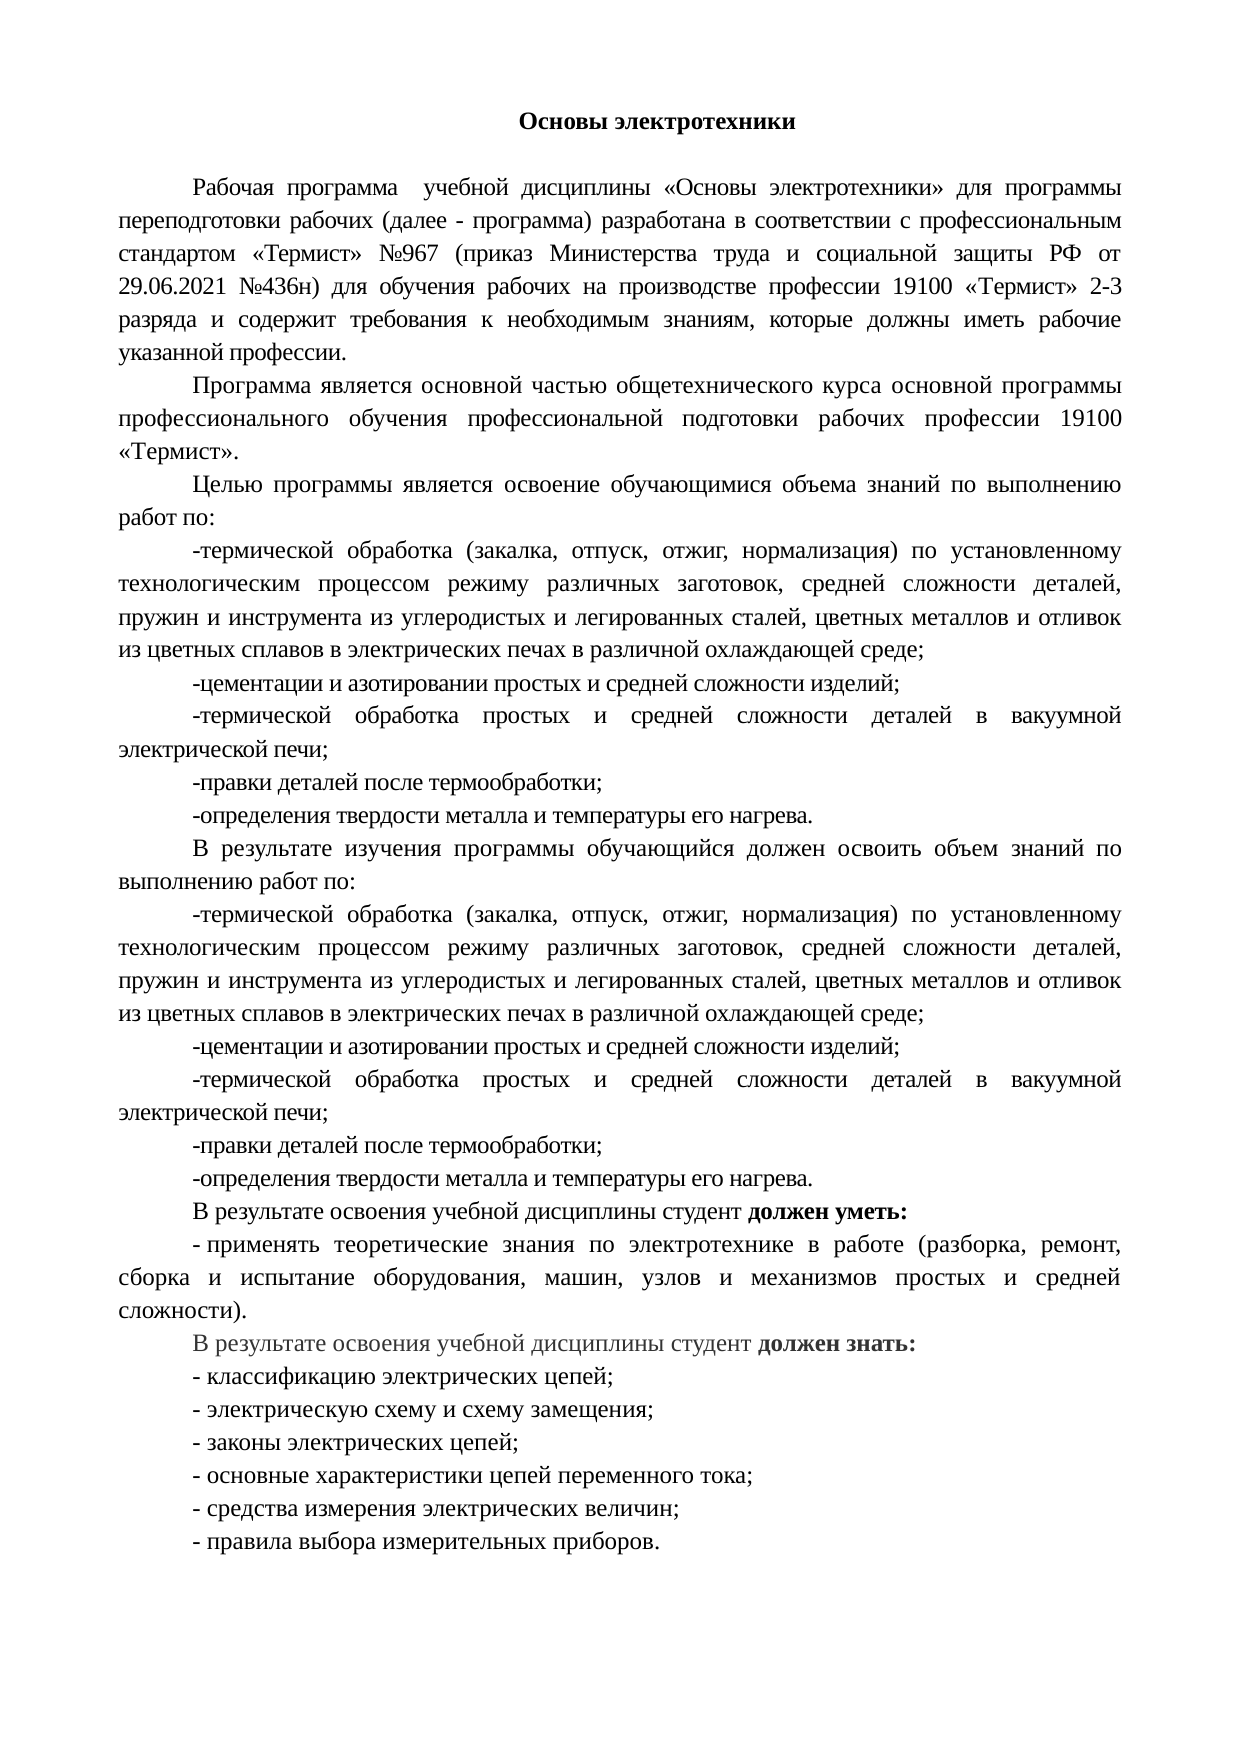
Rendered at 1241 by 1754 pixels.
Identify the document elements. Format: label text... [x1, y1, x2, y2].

text -термической обработка простых и средней сложности деталей в вакуумной электрической печи; [118, 701, 1122, 762]
text -правки деталей после термообработки; [118, 1130, 1122, 1159]
text - электрическую схему и схему замещения; [118, 1394, 1122, 1423]
text - классификацию электрических цепей; [118, 1361, 1122, 1390]
text В результате изучения программы обучающийся должен освоить объем знаний по выполнению работ по: [118, 833, 1122, 894]
text -термической обработка простых и средней сложности деталей в вакуумной электрической печи; [118, 1064, 1122, 1126]
text В результате освоения учебной дисциплины студент должен уметь: [118, 1196, 1122, 1225]
text -правки деталей после термообработки; [118, 767, 1122, 795]
text - правила выбора измерительных приборов. [118, 1526, 1122, 1555]
text -термической обработка (закалка, отпуск, отжиг, нормализация) по установленному технологическим процессом режиму различных заготовок, средней сложности деталей, пружин и инструмента из углеродистых и легированных сталей, цветных металлов и отливок из цветных сплавов в электрических печах в различной охлаждающей среде; [118, 536, 1122, 663]
text -определения твердости металла и температуры его нагрева. [118, 800, 1122, 828]
text - законы электрических цепей; [118, 1427, 1122, 1456]
text -определения твердости металла и температуры его нагрева. [118, 1163, 1122, 1192]
text -цементации и азотировании простых и средней сложности изделий; [118, 1031, 1122, 1059]
text Целью программы является освоение обучающимися объема знаний по выполнению работ по: [118, 469, 1122, 531]
text В результате освоения учебной дисциплины студент должен знать: [118, 1328, 1122, 1357]
text - средства измерения электрических величин; [118, 1493, 1122, 1522]
text Рабочая программа учебной дисциплины «Основы электротехники» для программы переподготовки рабочих (далее - программа) разработана в соответствии с профессиональным стандартом «Термист» №967 (приказ Министерства труда и социальной защиты РФ от 29.06.2021 №436н) для обучения рабочих на производстве профессии 19100 «Термист» 2-3 разряда и содержит требования к необходимым знаниям, которые должны иметь рабочие указанной профессии. [118, 172, 1122, 366]
text Основы электротехники [118, 106, 1122, 135]
text -цементации и азотировании простых и средней сложности изделий; [118, 668, 1122, 696]
text Программа является основной частью общетехнического курса основной программы профессионального обучения профессиональной подготовки рабочих профессии 19100 «Термист». [118, 370, 1122, 465]
text - основные характеристики цепей переменного тока; [118, 1460, 1122, 1489]
text - применять теоретические знания по электротехнике в работе (разборка, ремонт, сборка и испытание оборудования, машин, узлов и механизмов простых и средней сложности). [118, 1229, 1122, 1324]
text -термической обработка (закалка, отпуск, отжиг, нормализация) по установленному технологическим процессом режиму различных заготовок, средней сложности деталей, пружин и инструмента из углеродистых и легированных сталей, цветных металлов и отливок из цветных сплавов в электрических печах в различной охлаждающей среде; [118, 899, 1122, 1027]
